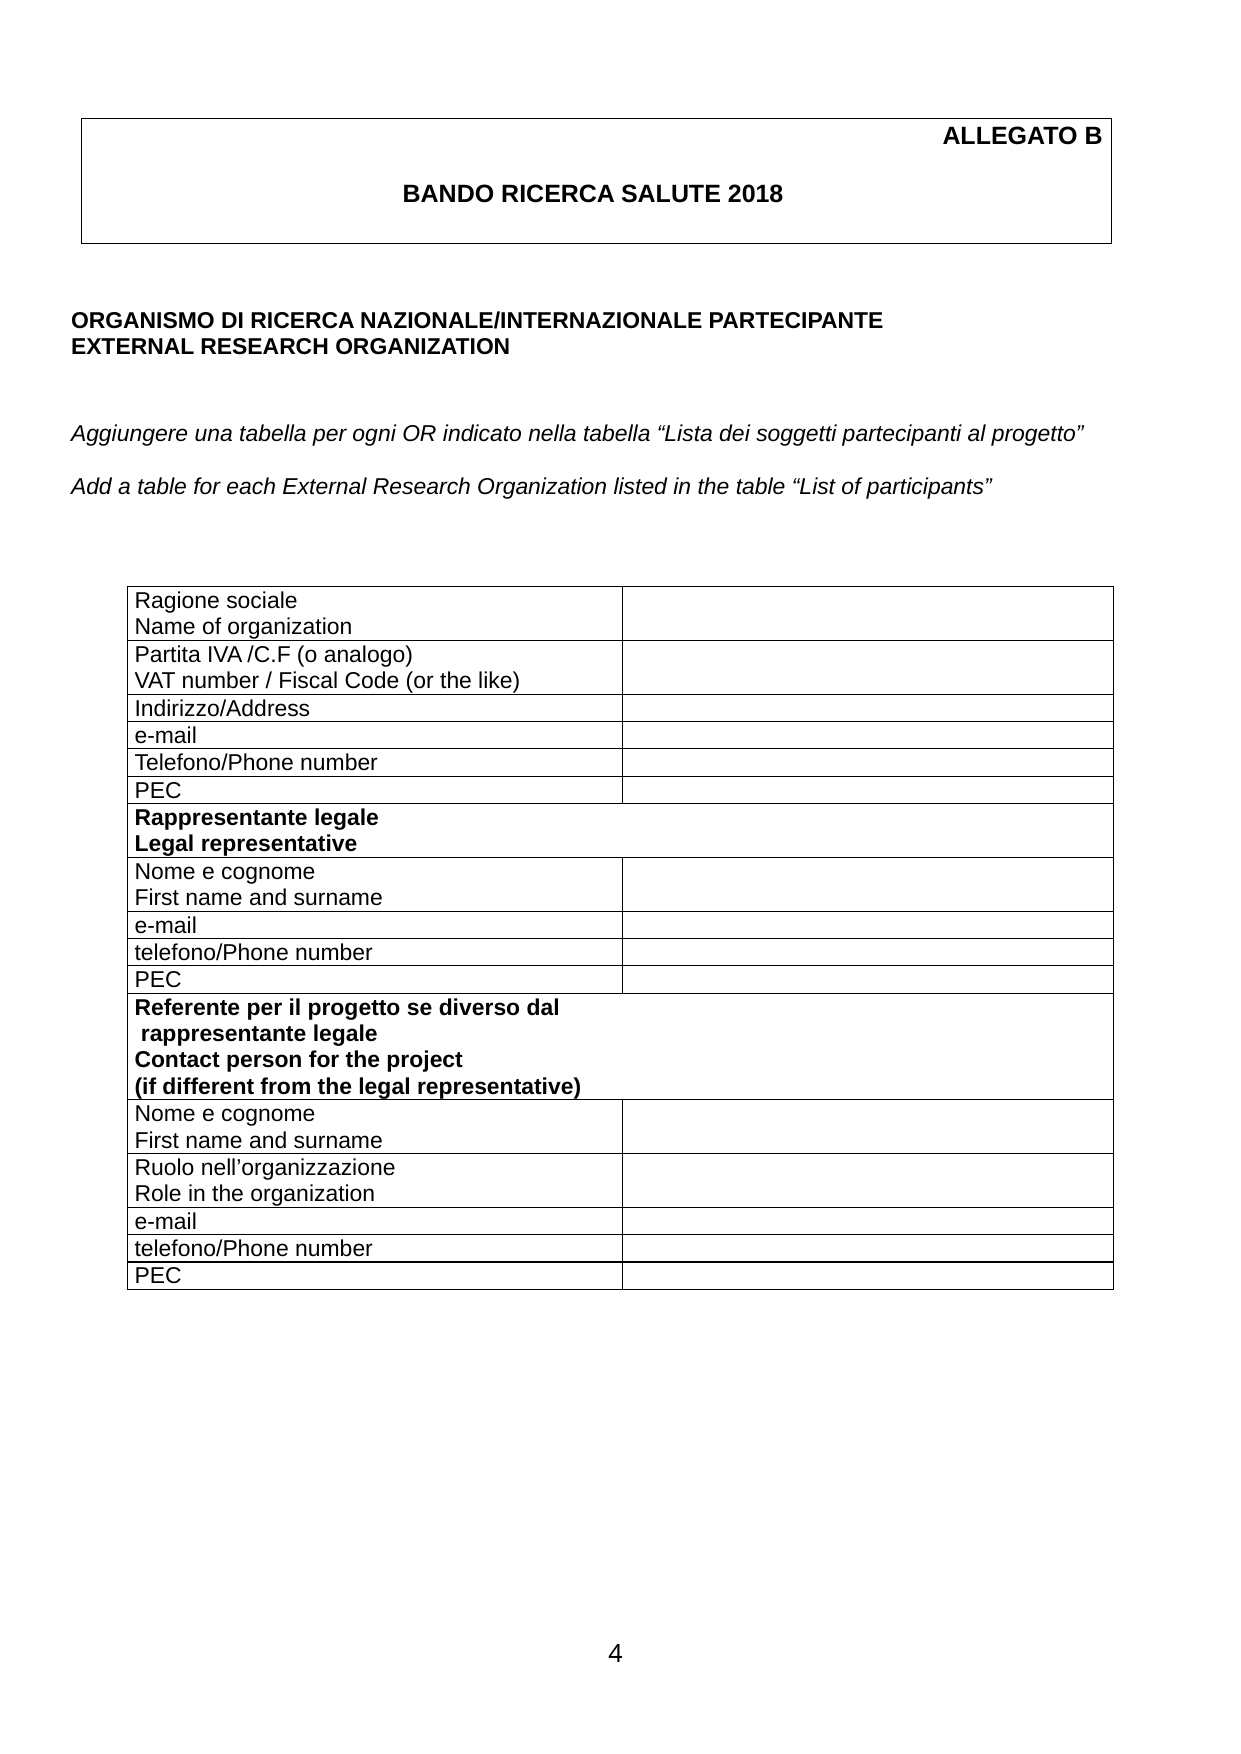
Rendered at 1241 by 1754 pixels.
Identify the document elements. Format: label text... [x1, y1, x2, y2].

table_cell Indirizzo/Address [128, 695, 622, 721]
table_cell [623, 695, 1113, 721]
table_cell [623, 1235, 1113, 1261]
table_cell PEC [128, 777, 622, 803]
table_cell Partita IVA /C.F (o analogo) VAT number / Fiscal Code (or the like) [128, 641, 622, 693]
table_cell telefono/Phone number [128, 1235, 622, 1261]
table_cell [623, 1154, 1113, 1207]
table_cell Referente per il progetto se diverso dal rappresentante legale Contact person for the project (if different from the legal representative) [128, 994, 1113, 1099]
table_cell [623, 939, 1113, 965]
text Add a table for each External Research Organization listed in the table “List of participants” [71, 473, 1122, 499]
table_cell [623, 966, 1113, 993]
table_cell [623, 777, 1113, 803]
table_cell Ruolo nell’organizzazione Role in the organization [128, 1154, 622, 1207]
text EXTERNAL RESEARCH ORGANIZATION [71, 333, 1122, 360]
table_cell [623, 858, 1113, 911]
table_cell [623, 1100, 1113, 1153]
table_cell Rappresentante legale Legal representative [128, 804, 1113, 857]
table_cell Nome e cognome First name and surname [128, 1100, 622, 1153]
table_cell Nome e cognome First name and surname [128, 858, 622, 911]
table_cell Telefono/Phone number [128, 749, 622, 776]
table_cell telefono/Phone number [128, 939, 622, 965]
table_cell [623, 722, 1113, 748]
table_cell [623, 912, 1113, 938]
table_cell PEC [128, 1263, 622, 1289]
table_cell e-mail [128, 722, 622, 748]
text Aggiungere una tabella per ogni OR indicato nella tabella “Lista dei soggetti partecipanti al progetto” [71, 420, 1122, 446]
table_header Ragione sociale Name of organization [128, 587, 622, 640]
table_cell [623, 641, 1113, 693]
text ORGANISMO DI RICERCA NAZIONALE/INTERNAZIONALE PARTECIPANTE [71, 307, 1122, 333]
table_cell [623, 749, 1113, 776]
table_cell e-mail [128, 912, 622, 938]
table_cell PEC [128, 966, 622, 993]
table_cell e-mail [128, 1208, 622, 1234]
table_header [623, 587, 1113, 640]
table_cell [623, 1263, 1113, 1289]
table_cell [623, 1208, 1113, 1234]
